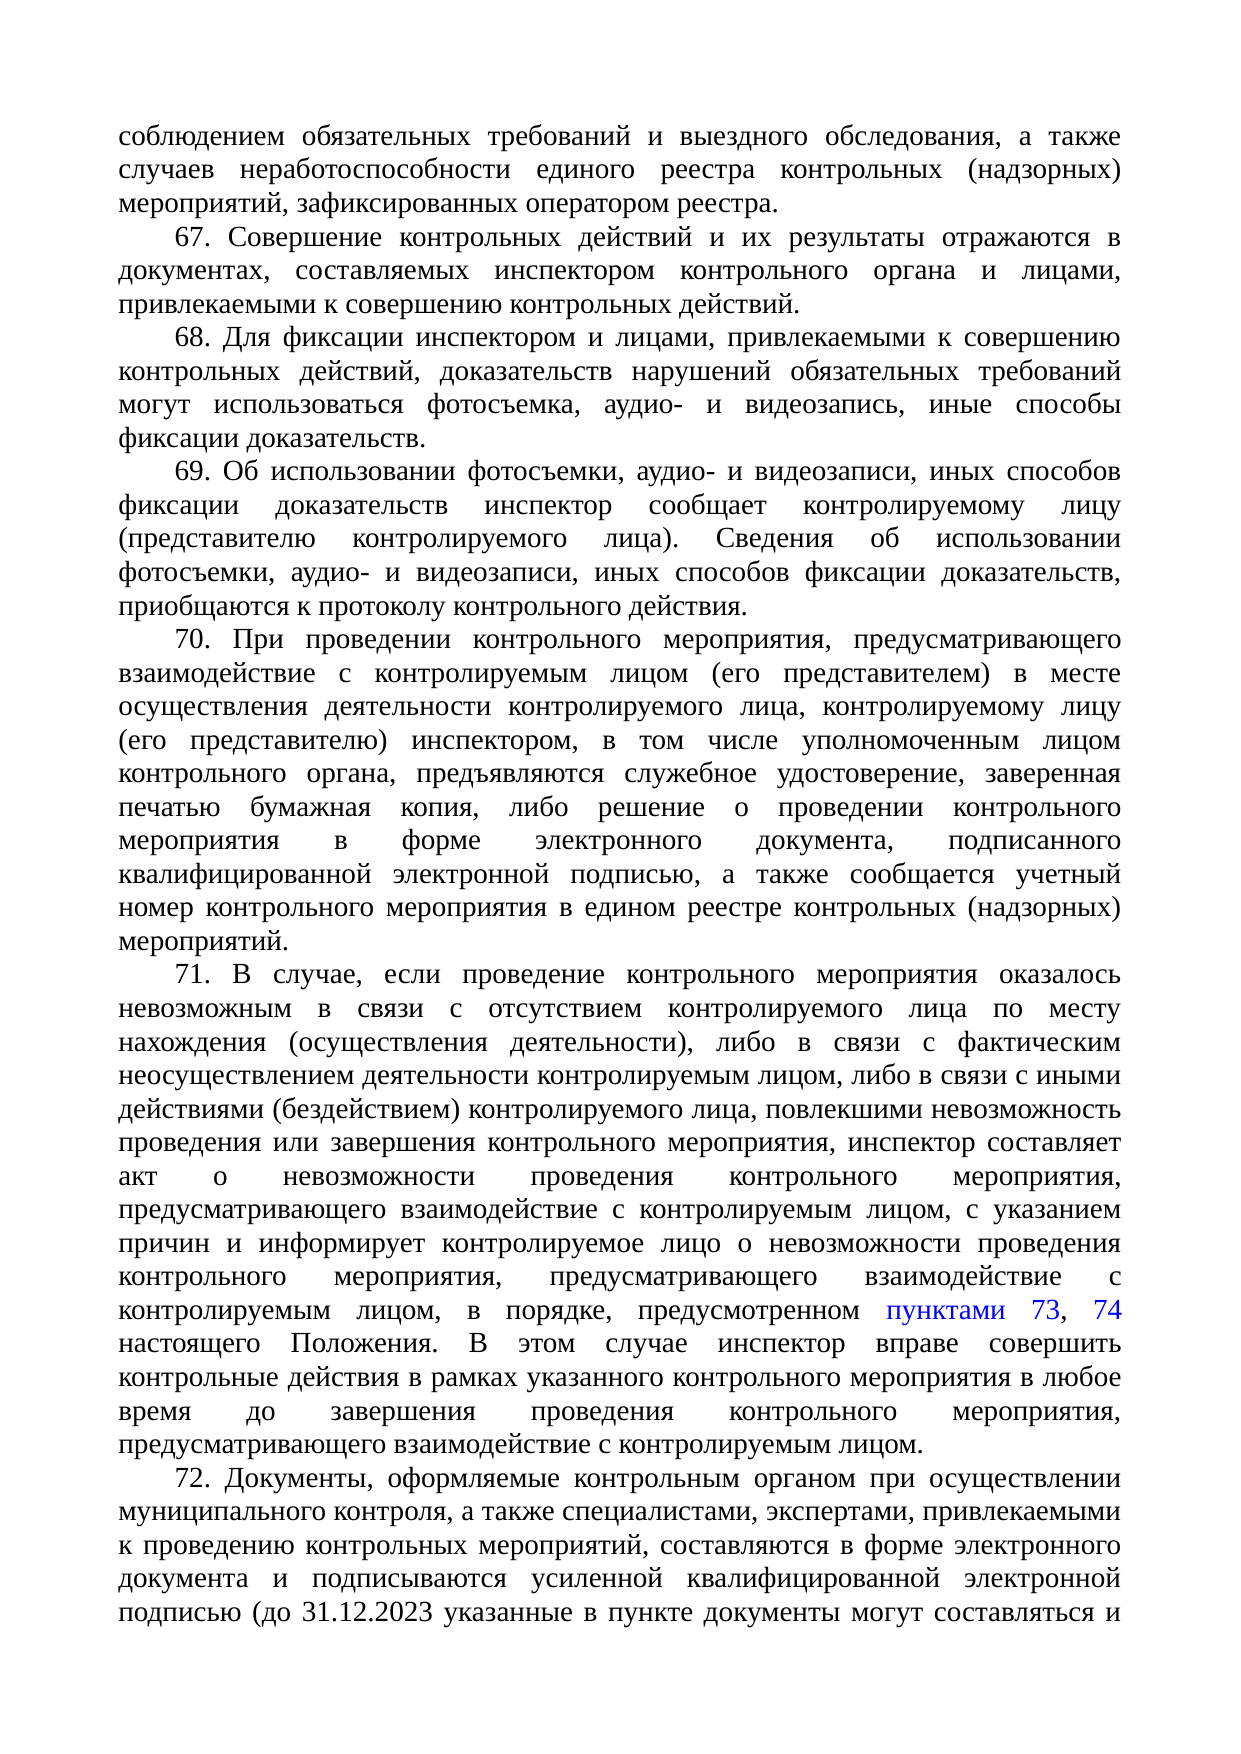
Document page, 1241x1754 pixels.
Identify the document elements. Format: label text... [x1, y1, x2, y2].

text 72. Документы, оформляемые контрольным органом при осуществлении муниципального контроля, а также специалистами, экспертами, привлекаемыми к проведению контрольных мероприятий, составляются в форме электронного документа и подписываются усиленной квалифицированной электронной подписью (до 31.12.2023 указанные в пункте документы могут составляться и [118, 1460, 1122, 1627]
text соблюдением обязательных требований и выездного обследования, а также случаев неработоспособности единого реестра контрольных (надзорных) мероприятий, зафиксированных оператором реестра. [118, 118, 1122, 219]
text 68. Для фиксации инспектором и лицами, привлекаемыми к совершению контрольных действий, доказательств нарушений обязательных требований могут использоваться фотосъемка, аудио- и видеозапись, иные способы фиксации доказательств. [118, 319, 1122, 453]
text 67. Совершение контрольных действий и их результаты отражаются в документах, составляемых инспектором контрольного органа и лицами, привлекаемыми к совершению контрольных действий. [118, 219, 1122, 319]
text 70. При проведении контрольного мероприятия, предусматривающего взаимодействие с контролируемым лицом (его представителем) в месте осуществления деятельности контролируемого лица, контролируемому лицу (его представителю) инспектором, в том числе уполномоченным лицом контрольного органа, предъявляются служебное удостоверение, заверенная печатью бумажная копия, либо решение о проведении контрольного мероприятия в форме электронного документа, подписанного квалифицированной электронной подписью, а также сообщается учетный номер контрольного мероприятия в едином реестре контрольных (надзорных) мероприятий. [118, 621, 1122, 957]
text 71. В случае, если проведение контрольного мероприятия оказалось невозможным в связи с отсутствием контролируемого лица по месту нахождения (осуществления деятельности), либо в связи с фактическим неосуществлением деятельности контролируемым лицом, либо в связи с иными действиями (бездействием) контролируемого лица, повлекшими невозможность проведения или завершения контрольного мероприятия, инспектор составляет акт о невозможности проведения контрольного мероприятия, предусматривающего взаимодействие с контролируемым лицом, с указанием причин и информирует контролируемое лицо о невозможности проведения контрольного мероприятия, предусматривающего взаимодействие с контролируемым лицом, в порядке, предусмотренном пунктами 73, 74 настоящего Положения. В этом случае инспектор вправе совершить контрольные действия в рамках указанного контрольного мероприятия в любое время до завершения проведения контрольного мероприятия, предусматривающего взаимодействие с контролируемым лицом. [118, 957, 1122, 1460]
text 69. Об использовании фотосъемки, аудио- и видеозаписи, иных способов фиксации доказательств инспектор сообщает контролируемому лицу (представителю контролируемого лица). Сведения об использовании фотосъемки, аудио- и видеозаписи, иных способов фиксации доказательств, приобщаются к протоколу контрольного действия. [118, 453, 1122, 621]
